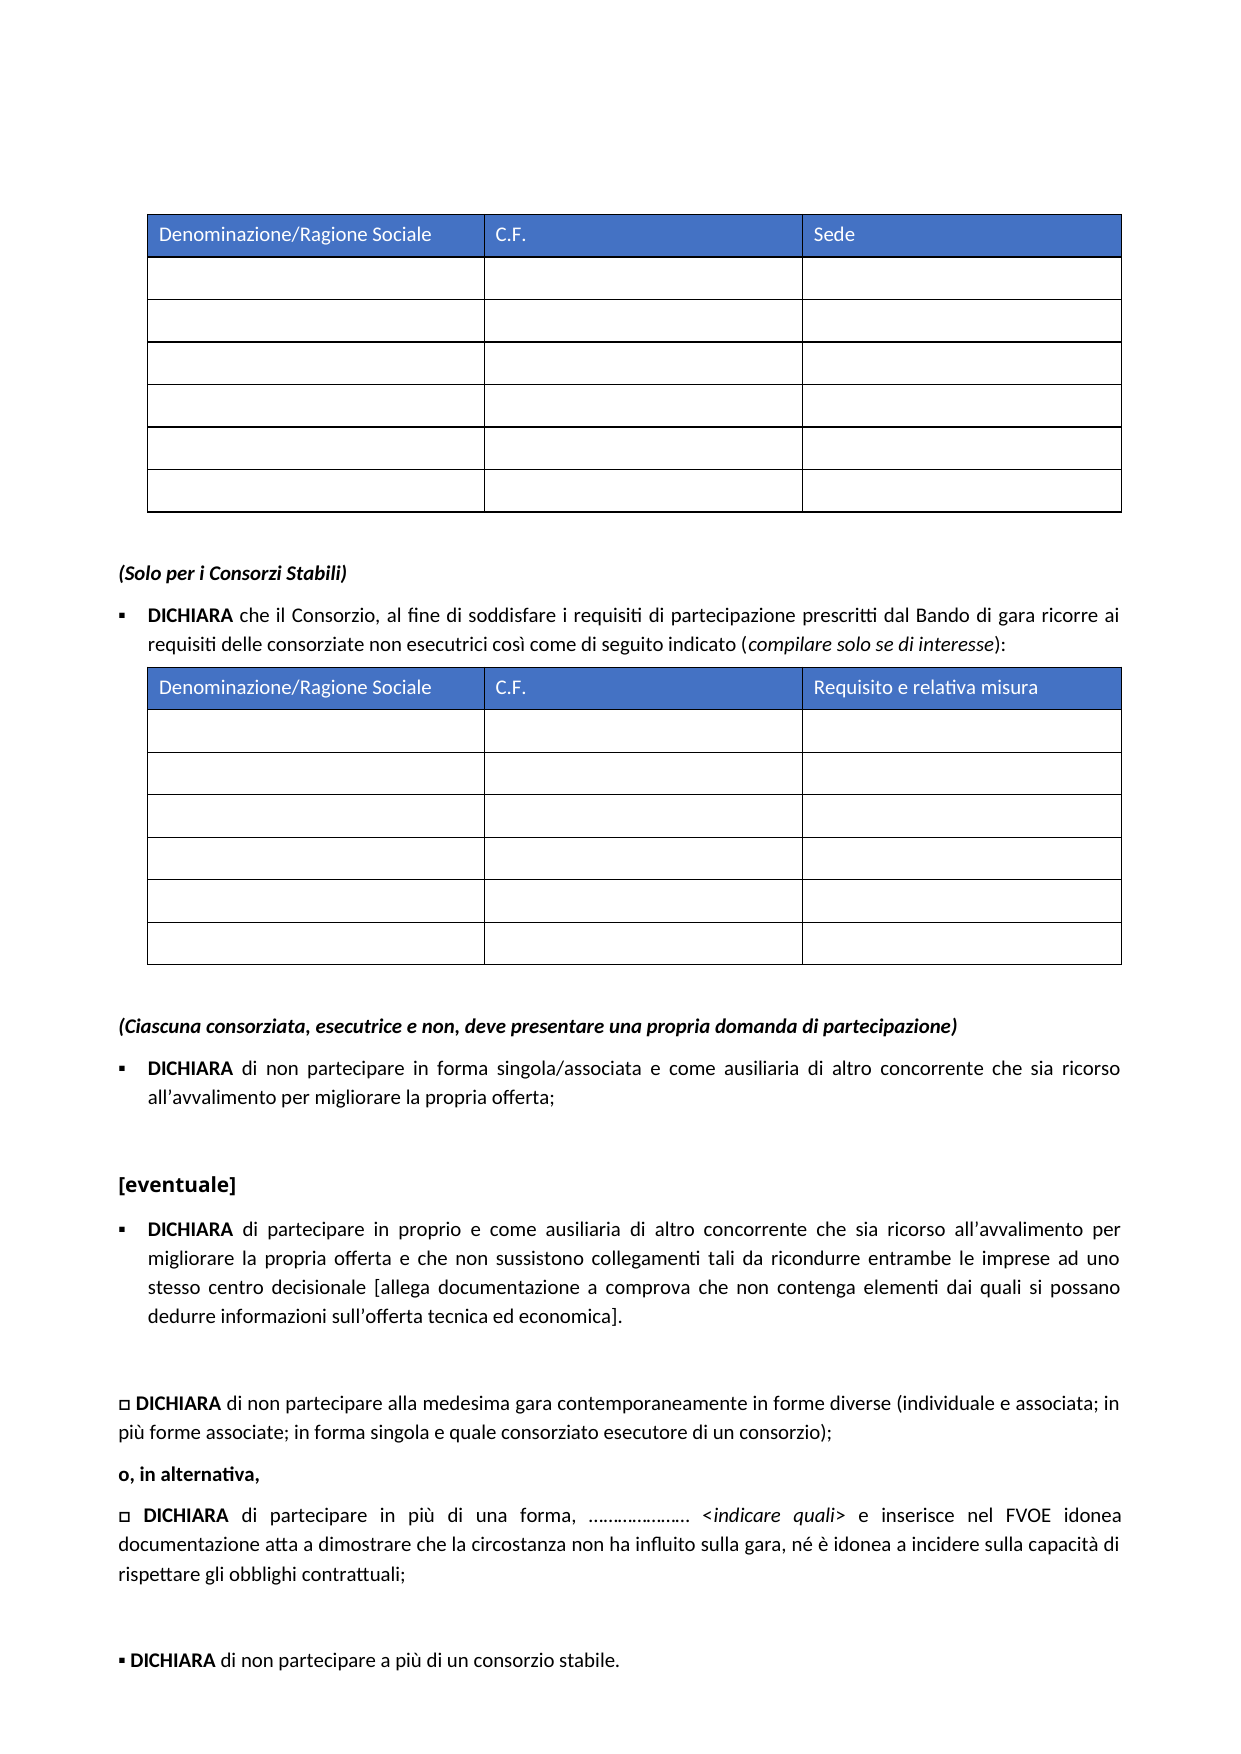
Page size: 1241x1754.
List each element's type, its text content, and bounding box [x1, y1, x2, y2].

table_cell [803, 838, 1121, 879]
text ▪ DICHIARA di partecipare in proprio e come ausiliaria di altro concorrente che sia ricorso all’avvalimento per migliorare la propria offerta e che non sussistono collegamenti tali da ricondurre entrambe le imprese ad uno stesso centro decisionale [allega documentazione a comprova che non contenga elementi dai quali si possano dedurre informazioni sull’offerta tecnica ed economica]. [118, 1216, 1122, 1329]
text ▪ DICHIARA di non partecipare a più di un consorzio stabile. [118, 1648, 1122, 1673]
table_cell [485, 300, 802, 341]
table_header Denominazione/Ragione Sociale [148, 215, 484, 256]
table_cell [485, 923, 802, 964]
table_cell [148, 923, 484, 964]
table_cell [485, 710, 802, 752]
text o, in alternativa, [118, 1461, 1122, 1486]
table_cell [485, 470, 802, 511]
table_cell [148, 470, 484, 511]
table_cell [148, 880, 484, 922]
table_cell [485, 838, 802, 879]
table_cell [803, 300, 1121, 341]
table_cell [803, 880, 1121, 922]
table_cell [148, 753, 484, 794]
table_cell [803, 470, 1121, 511]
table_cell [803, 923, 1121, 964]
table_cell [803, 385, 1121, 426]
table_cell [803, 258, 1121, 299]
table_cell [148, 343, 484, 384]
text [eventuale] [118, 1171, 1122, 1199]
table_cell [803, 795, 1121, 837]
text (Solo per i Consorzi Stabili) [118, 560, 1122, 586]
table_cell [803, 343, 1121, 384]
table_cell [148, 300, 484, 341]
table_cell [485, 385, 802, 426]
text □ DICHIARA di partecipare in più di una forma, ………………… <indicare quali> e inserisce nel FVOE idonea documentazione atta a dimostrare che la circostanza non ha influito sulla gara, né è idonea a incidere sulla capacità di rispettare gli obblighi contrattuali; [118, 1502, 1122, 1586]
text (Ciascuna consorziata, esecutrice e non, deve presentare una propria domanda di partecipazione) [118, 1013, 1122, 1038]
table_cell [148, 258, 484, 299]
table_cell [485, 428, 802, 469]
table_cell [148, 428, 484, 469]
table_cell [148, 838, 484, 879]
table_header Requisito e relativa misura [803, 668, 1121, 709]
text □ DICHIARA di non partecipare alla medesima gara contemporaneamente in forme diverse (individuale e associata; in più forme associate; in forma singola e quale consorziato esecutore di un consorzio); [118, 1390, 1122, 1444]
table_cell [803, 753, 1121, 794]
table_cell [485, 258, 802, 299]
table_header C.F. [485, 668, 802, 709]
table_cell [803, 710, 1121, 752]
table_header Sede [803, 215, 1121, 256]
table_cell [148, 385, 484, 426]
text ▪ DICHIARA di non partecipare in forma singola/associata e come ausiliaria di altro concorrente che sia ricorso all’avvalimento per migliorare la propria offerta; [118, 1055, 1122, 1109]
table_cell [485, 343, 802, 384]
table_cell [803, 428, 1121, 469]
table_header C.F. [485, 215, 802, 256]
text ▪ DICHIARA che il Consorzio, al fine di soddisfare i requisiti di partecipazione prescritti dal Bando di gara ricorre ai requisiti delle consorziate non esecutrici così come di seguito indicato (compilare solo se di interesse): [118, 602, 1122, 657]
table_cell [485, 795, 802, 837]
table_cell [485, 880, 802, 922]
table_cell [148, 710, 484, 752]
table_cell [148, 795, 484, 837]
table_header Denominazione/Ragione Sociale [148, 668, 484, 709]
table_cell [485, 753, 802, 794]
